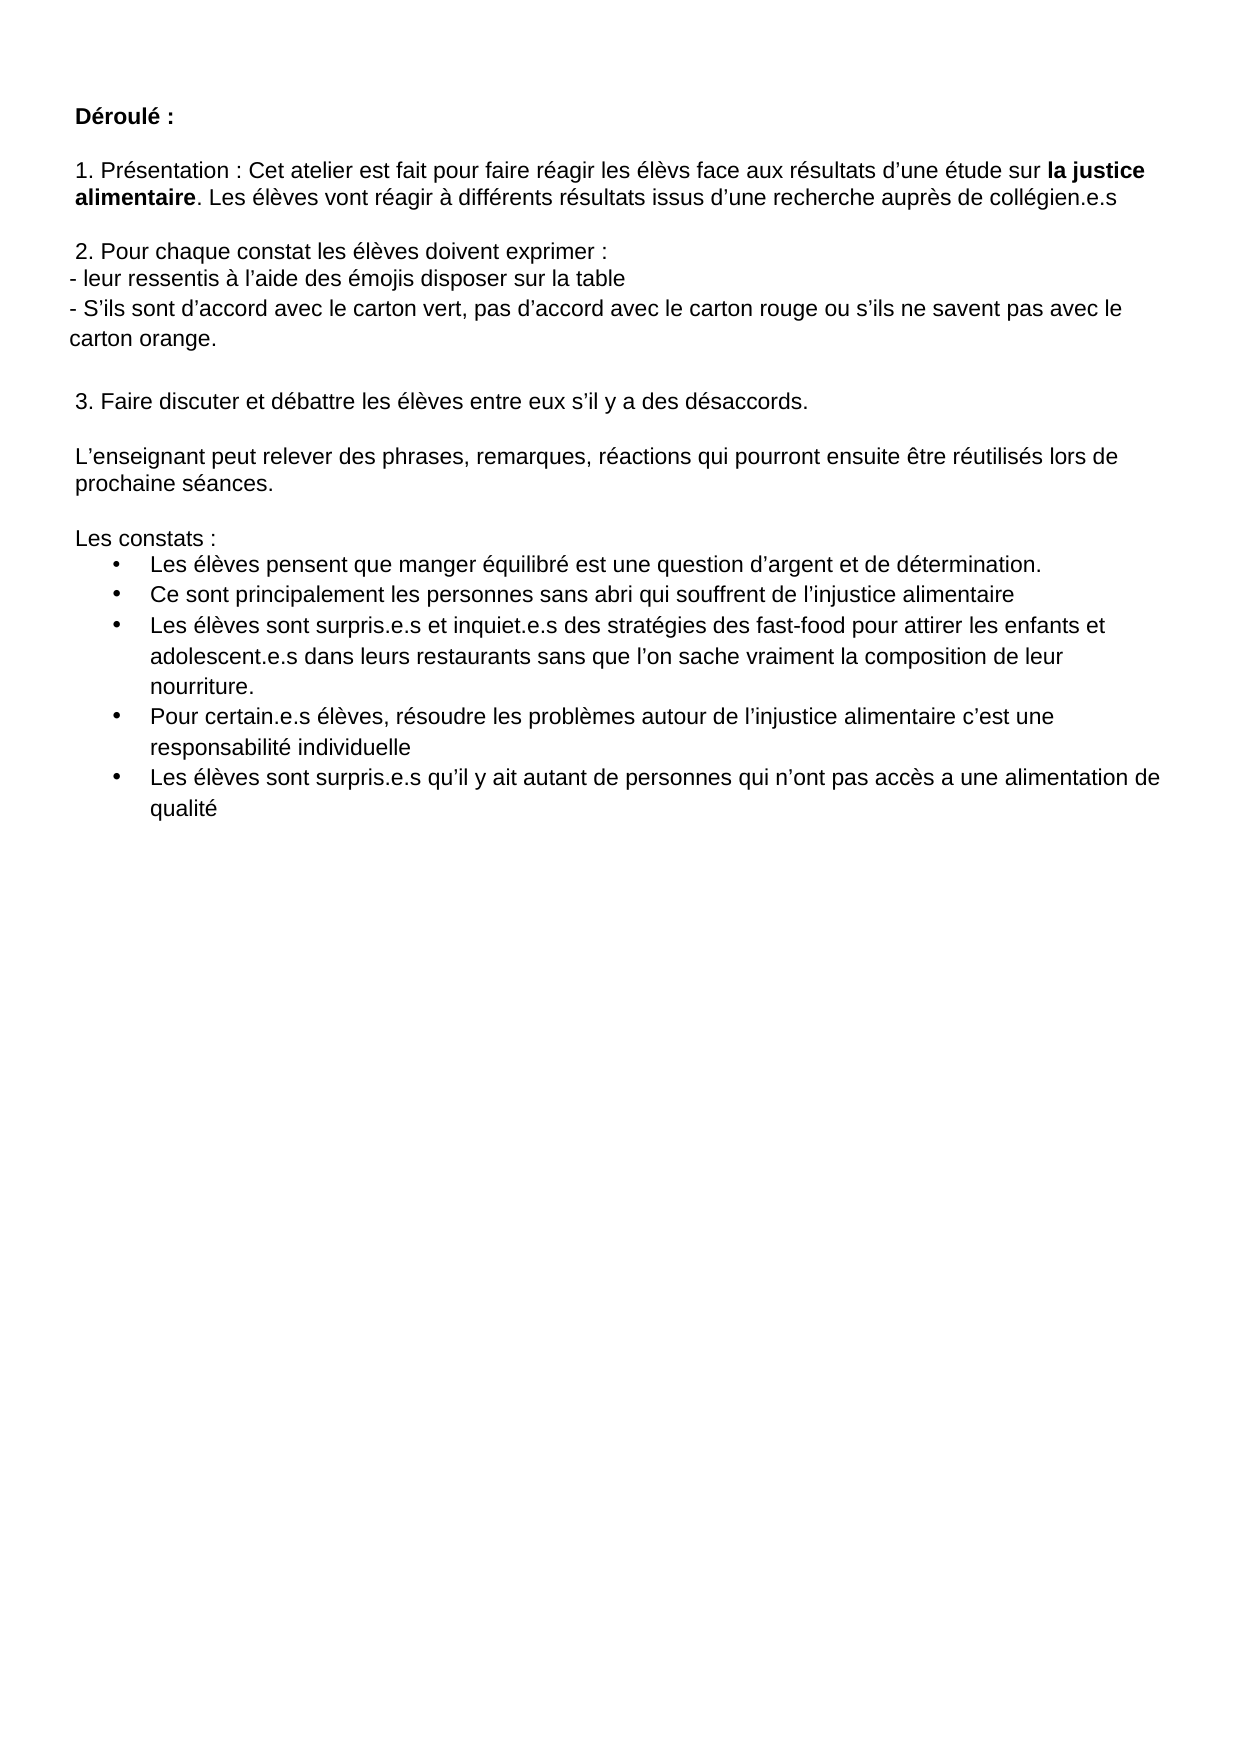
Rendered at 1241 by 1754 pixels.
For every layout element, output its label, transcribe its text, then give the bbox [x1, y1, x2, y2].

text 3. Faire discuter et débattre les élèves entre eux s’il y a des désaccords. [75, 388, 1165, 414]
text Déroulé : [75, 103, 1165, 129]
text Les constats : [75, 525, 1165, 551]
list Ce sont principalement les personnes sans abri qui souffrent de l’injustice alimentaire [112, 581, 1165, 608]
list Les élèves sont surpris.e.s et inquiet.e.s des stratégies des fast-food pour attirer les enfants et adolescent.e.s dans leurs restaurants sans que l’on sache vraiment la composition de leur nourriture. [112, 612, 1165, 699]
list Les élèves sont surpris.e.s qu’il y ait autant de personnes qui n’ont pas accès a une alimentation de qualité [112, 764, 1165, 821]
list Les élèves pensent que manger équilibré est une question d’argent et de détermination. [112, 551, 1165, 577]
text 2. Pour chaque constat les élèves doivent exprimer : [75, 238, 1165, 264]
text 1. Présentation : Cet atelier est fait pour faire réagir les élèvs face aux résultats d’une étude sur la justice alimentaire. Les élèves vont réagir à différents résultats issus d’une recherche auprès de collégien.e.s [75, 157, 1165, 210]
text - leur ressentis à l’aide des émojis disposer sur la table [75, 264, 1165, 291]
list Pour certain.e.s élèves, résoudre les problèmes autour de l’injustice alimentaire c’est une responsabilité individuelle [112, 703, 1165, 760]
text - S’ils sont d’accord avec le carton vert, pas d’accord avec le carton rouge ou s’ils ne savent pas avec le carton orange. [69, 295, 1159, 351]
text L’enseignant peut relever des phrases, remarques, réactions qui pourront ensuite être réutilisés lors de prochaine séances. [75, 443, 1165, 496]
